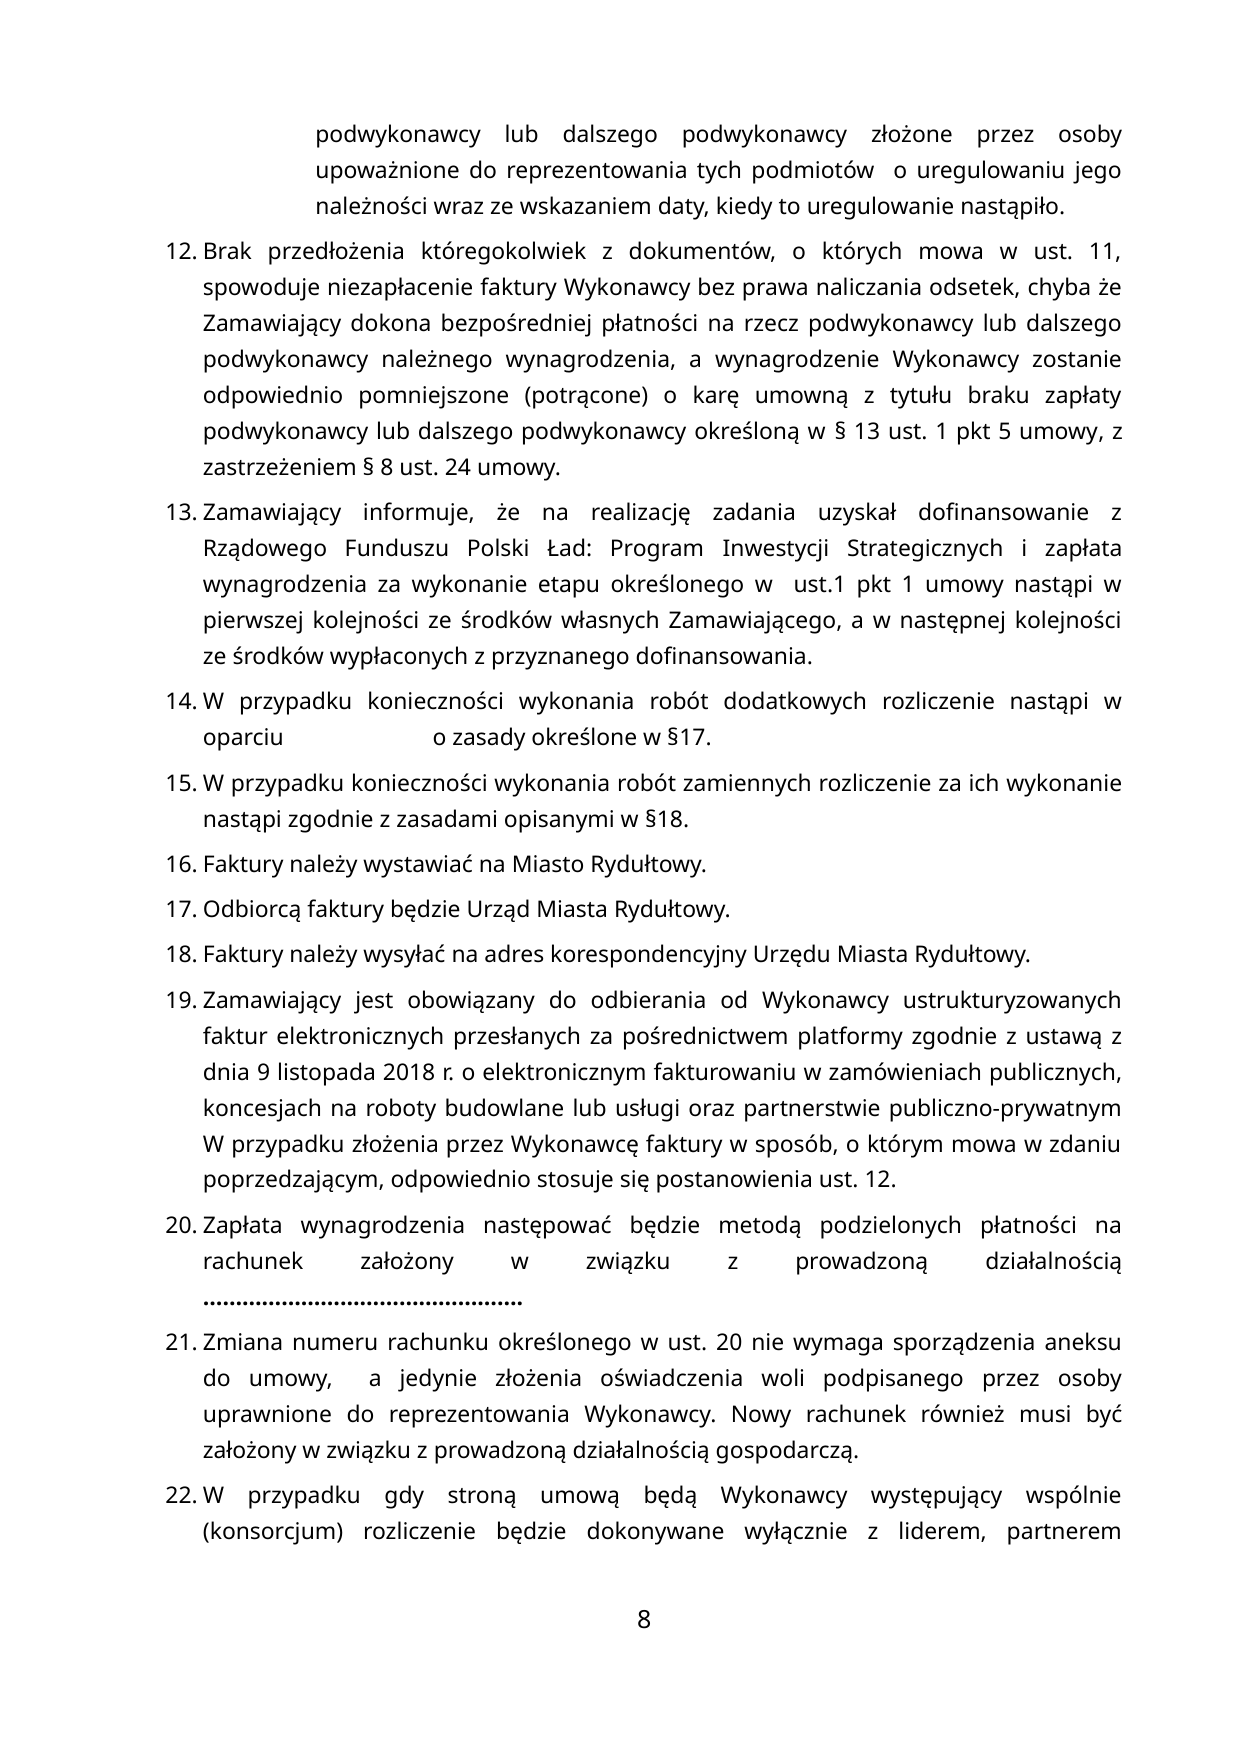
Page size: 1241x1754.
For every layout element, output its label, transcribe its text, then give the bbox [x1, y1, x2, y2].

list Faktury należy wystawiać na Miasto Rydułtowy. [165, 848, 1123, 879]
list Faktury należy wysyłać na adres korespondencyjny Urzędu Miasta Rydułtowy. [165, 938, 1123, 970]
list W przypadku gdy stroną umową będą Wykonawcy występujący wspólnie (konsorcjum) rozliczenie będzie dokonywane wyłącznie z liderem, partnerem [165, 1479, 1123, 1546]
list Brak przedłożenia któregokolwiek z dokumentów, o których mowa w ust. 11, spowoduje niezapłacenie faktury Wykonawcy bez prawa naliczania odsetek, chyba że Zamawiający dokona bezpośredniej płatności na rzecz podwykonawcy lub dalszego podwykonawcy należnego wynagrodzenia, a wynagrodzenie Wykonawcy zostanie odpowiednio pomniejszone (potrącone) o karę umowną z tytułu braku zapłaty podwykonawcy lub dalszego podwykonawcy określoną w § 13 ust. 1 pkt 5 umowy, z zastrzeżeniem § 8 ust. 24 umowy. [165, 235, 1123, 482]
list podwykonawcy lub dalszego podwykonawcy złożone przez osoby upoważnione do reprezentowania tych podmiotów o uregulowaniu jego należności wraz ze wskazaniem daty, kiedy to uregulowanie nastąpiło. [278, 118, 1123, 221]
list Odbiorcą faktury będzie Urząd Miasta Rydułtowy. [165, 893, 1123, 924]
list Zapłata wynagrodzenia następować będzie metodą podzielonych płatności na rachunek założony w związku z prowadzoną działalnością …………………………………………. [165, 1209, 1123, 1312]
list W przypadku konieczności wykonania robót zamiennych rozliczenie za ich wykonanie nastąpi zgodnie z zasadami opisanymi w §18. [165, 767, 1123, 834]
list Zamawiający jest obowiązany do odbierania od Wykonawcy ustrukturyzowanych faktur elektronicznych przesłanych za pośrednictwem platformy zgodnie z ustawą z dnia 9 listopada 2018 r. o elektronicznym fakturowaniu w zamówieniach publicznych, koncesjach na roboty budowlane lub usługi oraz partnerstwie publiczno-prywatnym W przypadku złożenia przez Wykonawcę faktury w sposób, o którym mowa w zdaniu poprzedzającym, odpowiednio stosuje się postanowienia ust. 12. [165, 984, 1123, 1195]
list Zmiana numeru rachunku określonego w ust. 20 nie wymaga sporządzenia aneksu do umowy, a jedynie złożenia oświadczenia woli podpisanego przez osoby uprawnione do reprezentowania Wykonawcy. Nowy rachunek również musi być założony w związku z prowadzoną działalnością gospodarczą. [165, 1326, 1123, 1465]
list W przypadku konieczności wykonania robót dodatkowych rozliczenie nastąpi w oparciu o zasady określone w §17. [165, 685, 1123, 752]
list Zamawiający informuje, że na realizację zadania uzyskał dofinansowanie z Rządowego Funduszu Polski Ład: Program Inwestycji Strategicznych i zapłata wynagrodzenia za wykonanie etapu określonego w ust.1 pkt 1 umowy nastąpi w pierwszej kolejności ze środków własnych Zamawiającego, a w następnej kolejności ze środków wypłaconych z przyznanego dofinansowania. [165, 496, 1123, 671]
